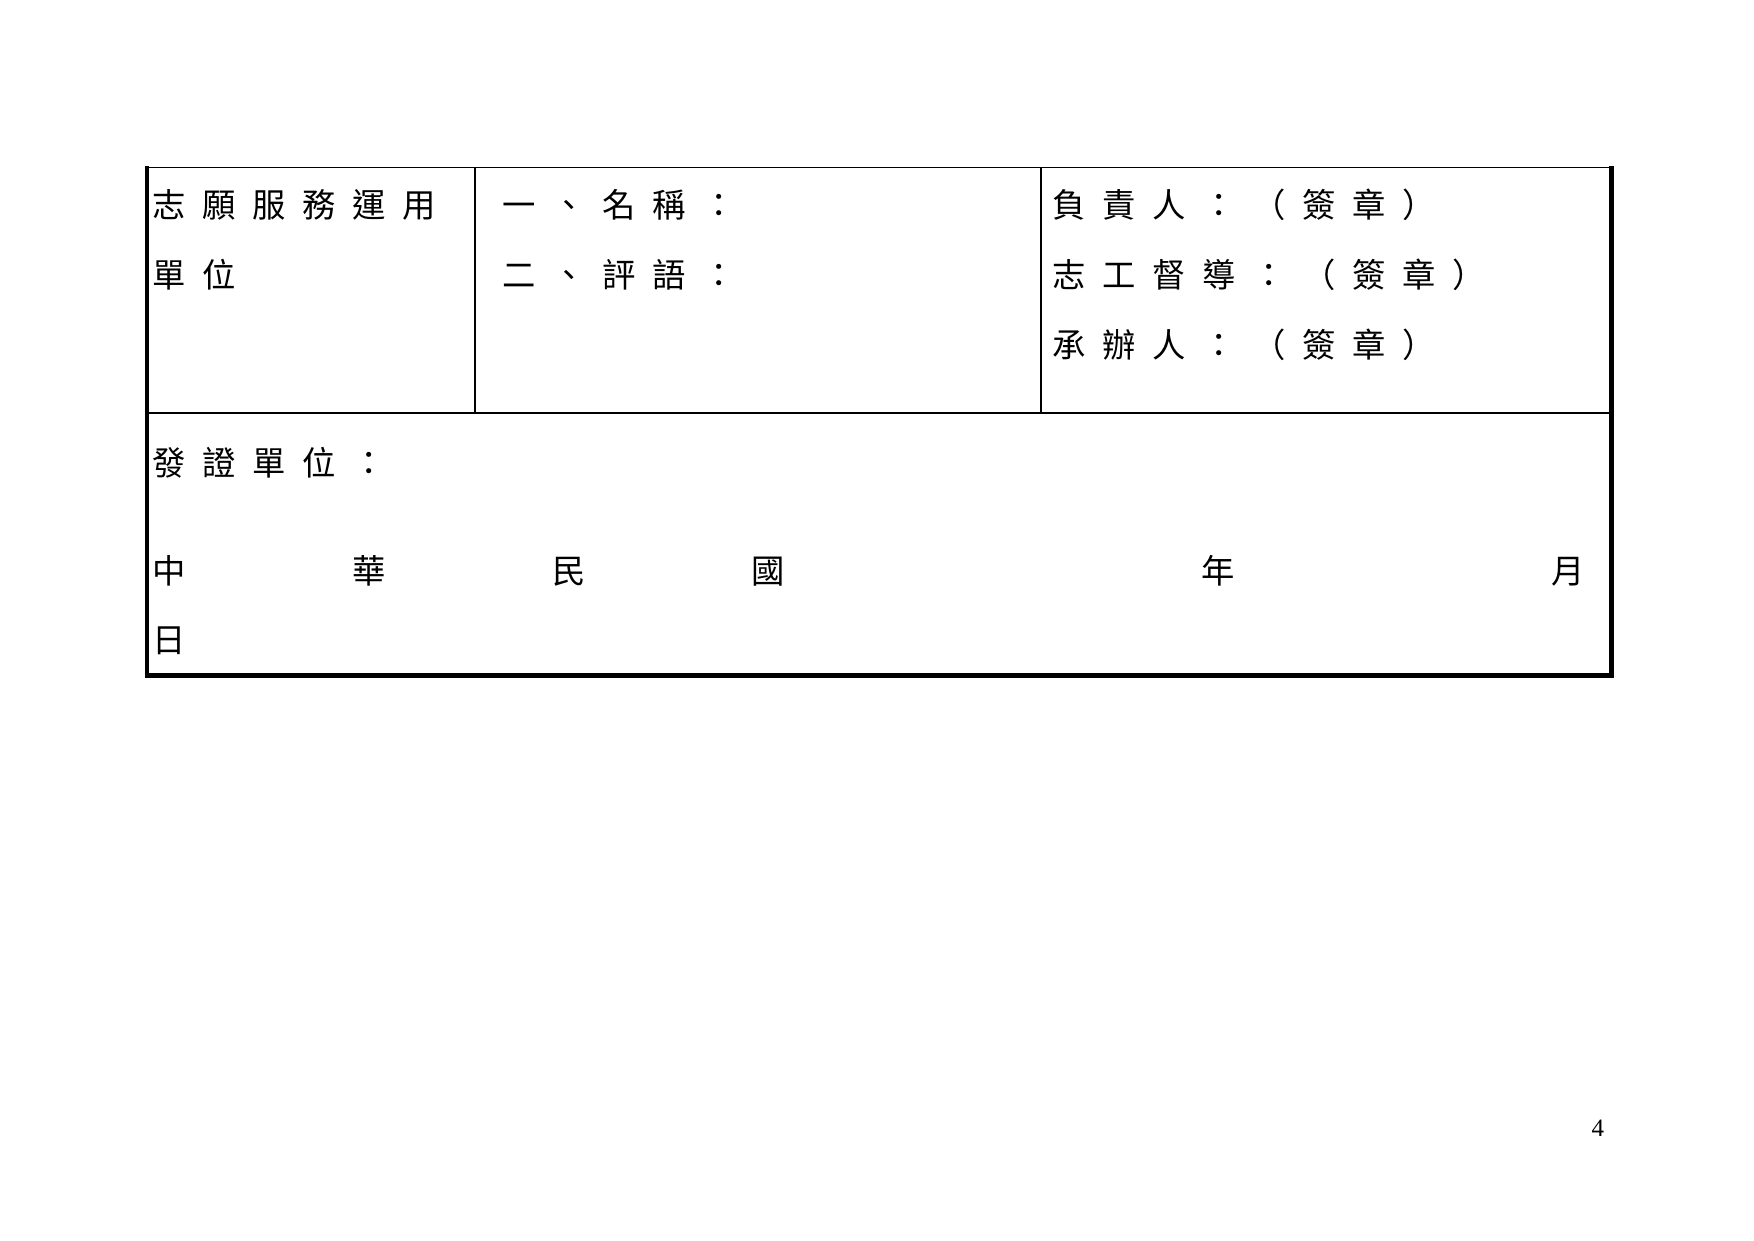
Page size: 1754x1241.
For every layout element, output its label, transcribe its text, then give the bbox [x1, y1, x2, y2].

table_cell 志願服務運用單位 [149, 168, 474, 412]
table_cell 一、名稱： 二、評語： [476, 168, 1040, 412]
table_cell 發證單位： 中 華 民 國 年 月 日 [149, 414, 1609, 673]
table_cell 負責人：（簽章） 志工督導：（簽章） 承辦人：（簽章） [1042, 168, 1609, 412]
